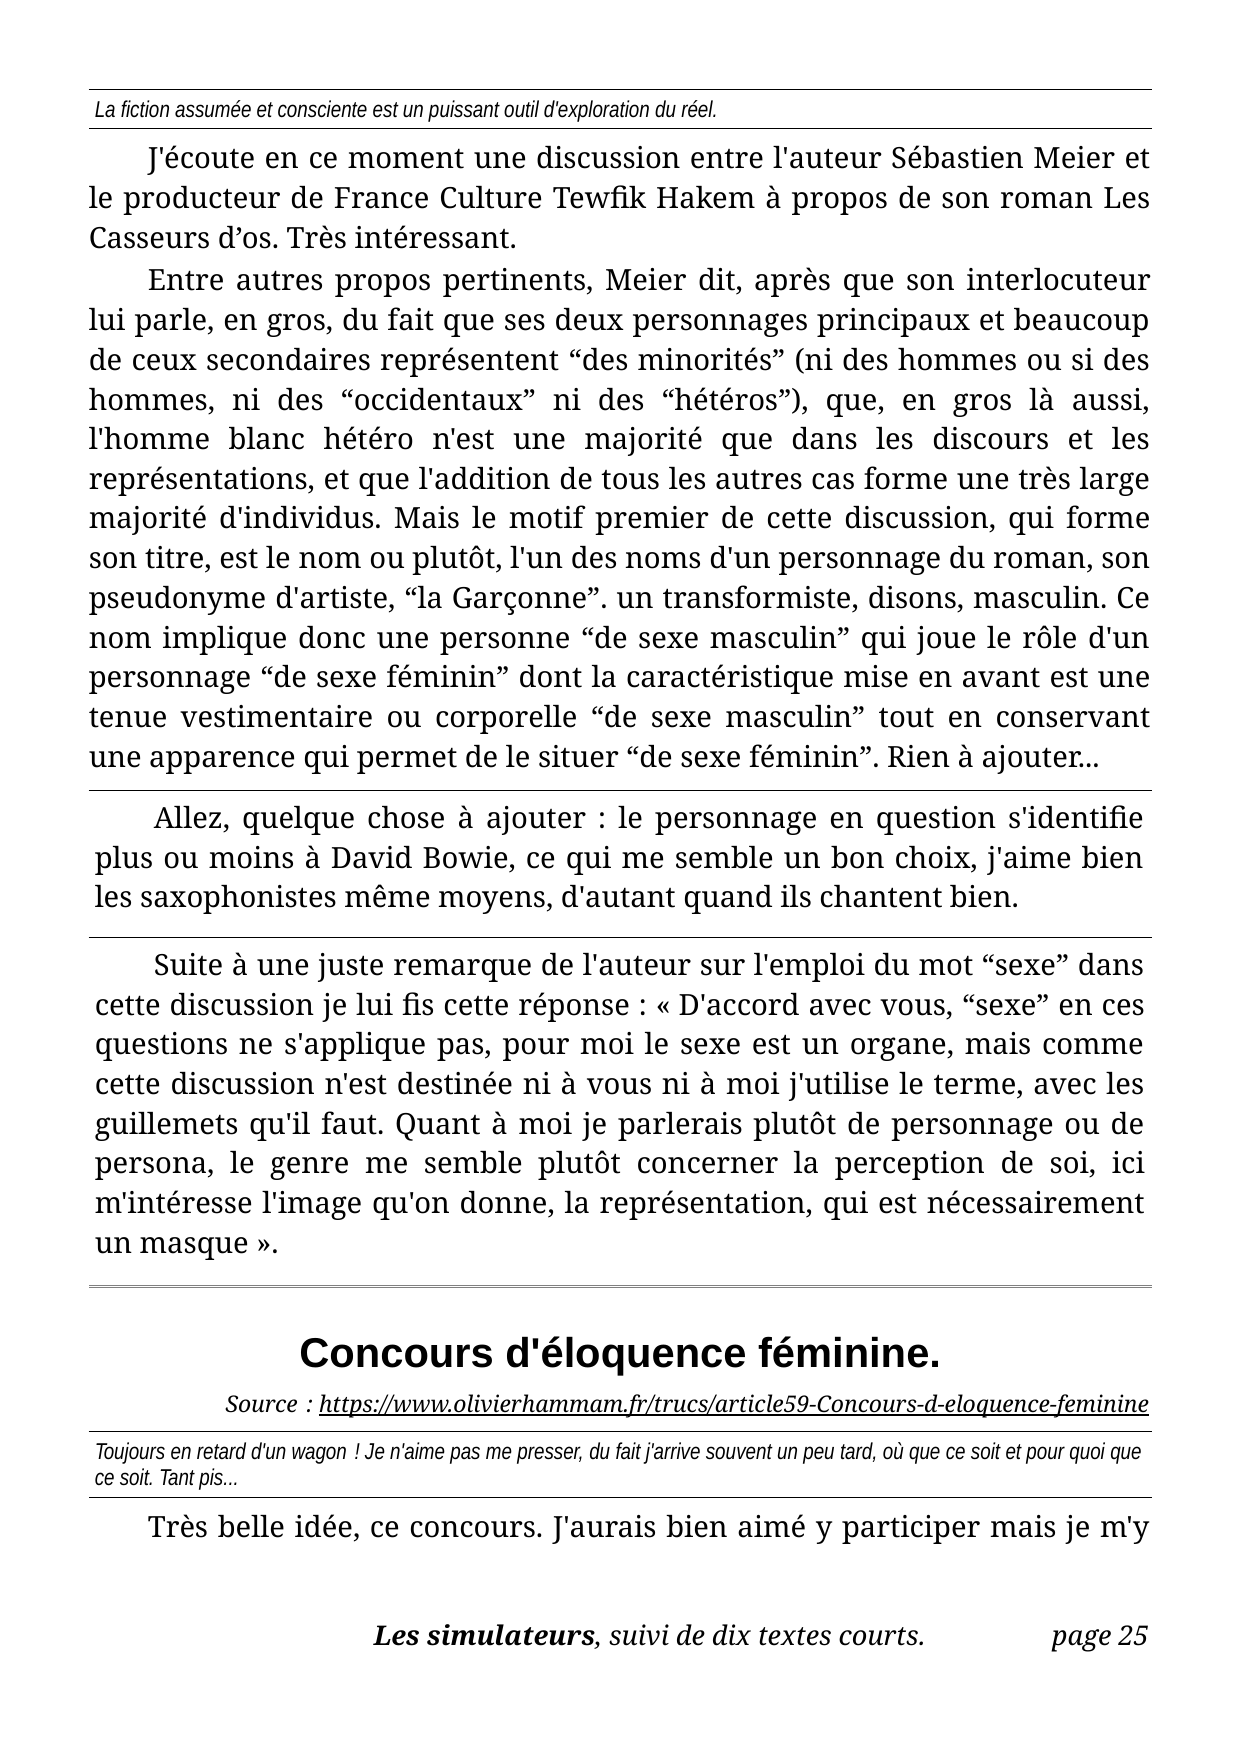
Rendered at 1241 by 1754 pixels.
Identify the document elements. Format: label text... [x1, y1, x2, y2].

text La fiction assumée et consciente est un puissant outil d'exploration du réel. [88, 90, 1152, 129]
text Très belle idée, ce concours. J'aurais bien aimé y participer mais je m'y [88, 1506, 1152, 1546]
text Suite à une juste remarque de l'auteur sur l'emploi du mot “sexe” dans cette discussion je lui fis cette réponse : « D'accord avec vous, “sexe” en ces questions ne s'applique pas, pour moi le sexe est un organe, mais comme cette discussion n'est destinée ni à vous ni à moi j'utilise le terme, avec les guillemets qu'il faut. Quant à moi je parlerais plutôt de personnage ou de persona, le genre me semble plutôt concerner la perception de soi, ici m'intéresse l'image qu'on donne, la représentation, qui est nécessairement un masque ». [88, 938, 1152, 1268]
text Entre autres propos pertinents, Meier dit, après que son interlocuteur lui parle, en gros, du fait que ses deux personnages principaux et beaucoup de ceux secondaires représentent “des minorités” (ni des hommes ou si des hommes, ni des “occidentaux” ni des “hétéros”), que, en gros là aussi, l'homme blanc hétéro n'est une majorité que dans les discours et les représentations, et que l'addition de tous les autres cas forme une très large majorité d'individus. Mais le motif premier de cette discussion, qui forme son titre, est le nom ou plutôt, l'un des noms d'un personnage du roman, son pseudonyme d'artiste, “la Garçonne”. un transformiste, disons, masculin. Ce nom implique donc une personne “de sexe masculin” qui joue le rôle d'un personnage “de sexe féminin” dont la caractéristique mise en avant est une tenue vestimentaire ou corporelle “de sexe masculin” tout en conservant une apparence qui permet de le situer “de sexe féminin”. Rien à ajouter... [88, 260, 1152, 776]
subtitle Concours d'éloquence féminine. [88, 1328, 1152, 1376]
text Allez, quelque chose à ajouter : le personnage en question s'identifie plus ou moins à David Bowie, ce qui me semble un bon choix, j'aime bien les saxophonistes même moyens, d'autant quand ils chantent bien. [88, 791, 1152, 922]
text J'écoute en ce moment une discussion entre l'auteur Sébastien Meier et le producteur de France Culture Tewfik Hakem à propos de son roman Les Casseurs d’os. Très intéressant. [88, 138, 1152, 257]
text Source : https://www.olivierhammam.fr/trucs/article59-Concours-d-eloquence-feminine [88, 1388, 1152, 1419]
text Toujours en retard d'un wagon ! Je n'aime pas me presser, du fait j'arrive souvent un peu tard, où que ce soit et pour quoi que ce soit. Tant pis... [88, 1432, 1152, 1498]
